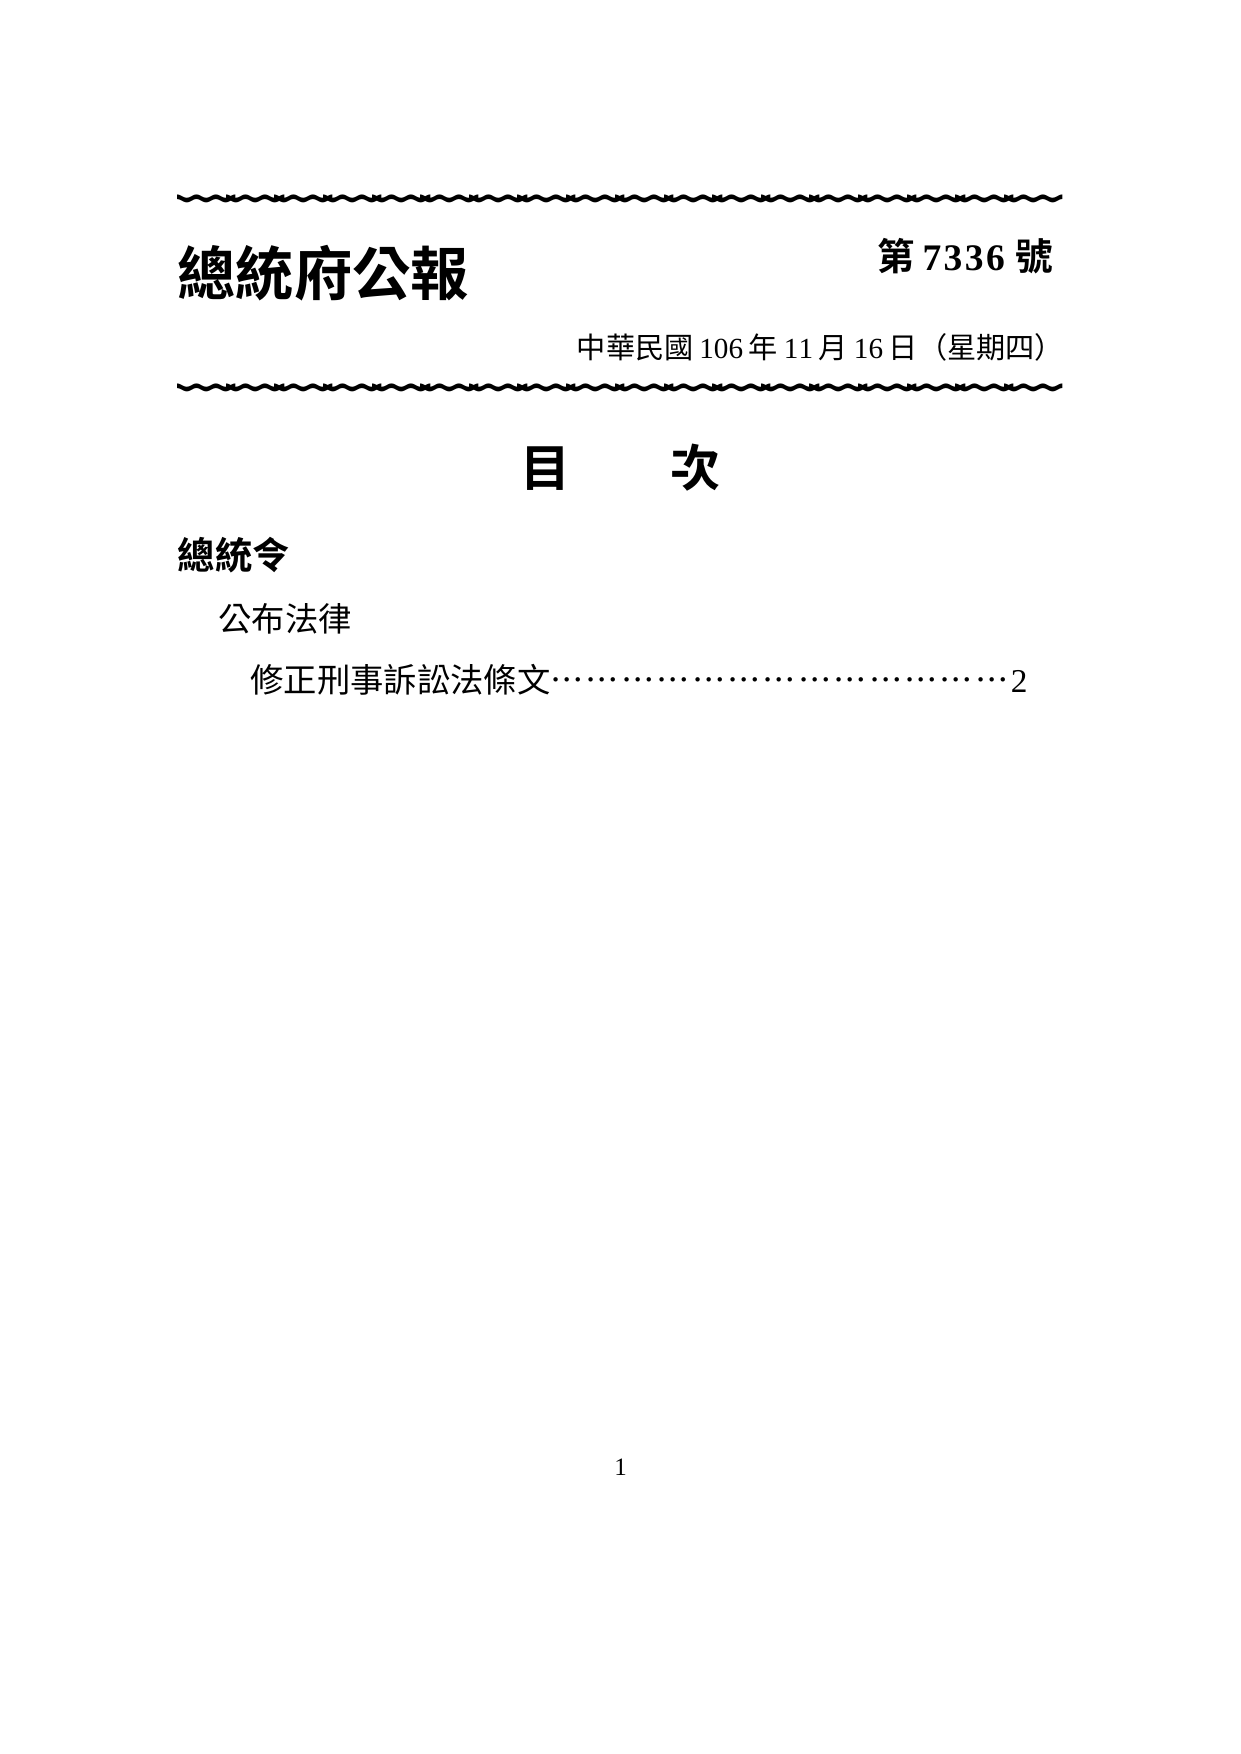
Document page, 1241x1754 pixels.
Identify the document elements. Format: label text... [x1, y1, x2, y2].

text 目 次 [177, 428, 1064, 501]
text 公布法律 [218, 593, 1064, 641]
text 修正刑事訴訟法條文…………………………………2 [250, 653, 1064, 702]
text 中華民國106年11月16日（星期四） [177, 328, 1064, 366]
text 總統府公報 第7336號 [177, 202, 1064, 312]
text 總統令 [177, 526, 1064, 580]
text ﹏﹏﹏﹏﹏﹏﹏﹏﹏﹏﹏﹏﹏﹏﹏﹏﹏﹏ [177, 177, 1064, 202]
text ﹏﹏﹏﹏﹏﹏﹏﹏﹏﹏﹏﹏﹏﹏﹏﹏﹏﹏ [177, 366, 1064, 391]
